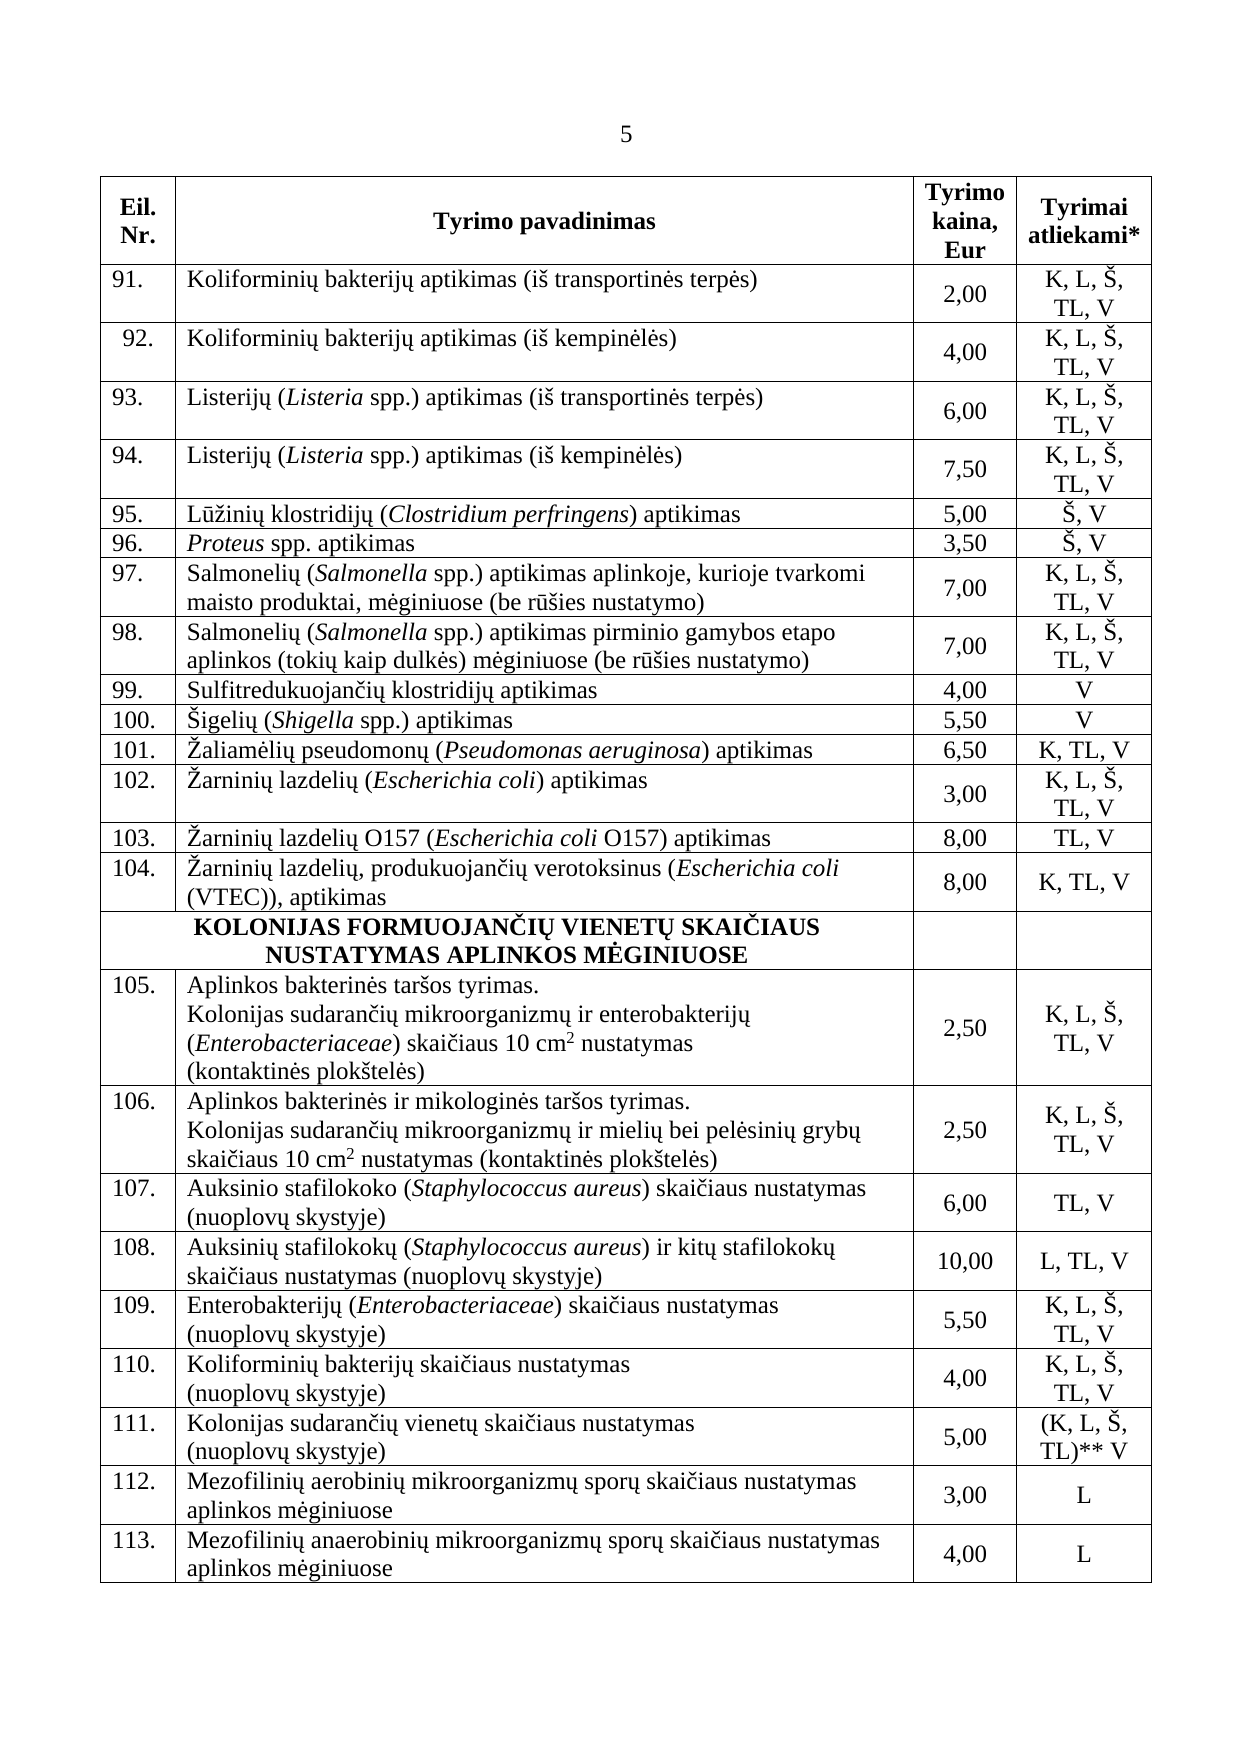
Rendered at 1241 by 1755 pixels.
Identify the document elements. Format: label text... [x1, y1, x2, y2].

table_cell 4,00 [914, 675, 1016, 704]
table_cell K, L, Š, TL, V [1017, 1349, 1151, 1407]
table_cell V [1017, 675, 1151, 704]
table_cell L [1017, 1466, 1151, 1524]
table_cell 3,00 [914, 765, 1016, 822]
table_cell 3,50 [914, 529, 1016, 557]
table_cell Aplinkos bakterinės ir mikologinės taršos tyrimas. Kolonijas sudarančių mikroorganizmų ir mielių bei pelėsinių grybų skaičiaus 10 cm2 nustatymas (kontaktinės plokštelės) [176, 1086, 913, 1172]
table_cell K, L, Š, TL, V [1017, 1086, 1151, 1172]
table_cell L [1017, 1525, 1151, 1582]
table_cell 8,00 [914, 853, 1016, 911]
table_cell Š, V [1017, 529, 1151, 557]
table_cell 8,00 [914, 823, 1016, 852]
table_cell 2,50 [914, 1086, 1016, 1172]
table_cell Auksinio stafilokoko (Staphylococcus aureus) skaičiaus nustatymas (nuoplovų skystyje) [176, 1174, 913, 1231]
table_cell Proteus spp. aptikimas [176, 529, 913, 557]
table_cell 91. [101, 265, 175, 322]
table_cell 5,50 [914, 1291, 1016, 1348]
table_cell 96. [101, 529, 175, 557]
table_cell 2,50 [914, 970, 1016, 1085]
table_cell Sulfitredukuojančių klostridijų aptikimas [176, 675, 913, 704]
table_cell K, L, Š, TL, V [1017, 558, 1151, 616]
table_cell Koliforminių bakterijų skaičiaus nustatymas (nuoplovų skystyje) [176, 1349, 913, 1407]
table_cell 5,00 [914, 1408, 1016, 1465]
table_cell K, L, Š, TL, V [1017, 1291, 1151, 1348]
table_cell Enterobakterijų (Enterobacteriaceae) skaičiaus nustatymas (nuoplovų skystyje) [176, 1291, 913, 1348]
table_cell Salmonelių (Salmonella spp.) aptikimas pirminio gamybos etapo aplinkos (tokių kaip dulkės) mėginiuose (be rūšies nustatymo) [176, 617, 913, 674]
table_cell Listerijų (Listeria spp.) aptikimas (iš transportinės terpės) [176, 382, 913, 439]
table_cell 97. [101, 558, 175, 616]
table_cell 4,00 [914, 1525, 1016, 1582]
table_cell 103. [101, 823, 175, 852]
table_cell K, L, Š, TL, V [1017, 765, 1151, 822]
table_cell 106. [101, 1086, 175, 1172]
table_cell Žaliamėlių pseudomonų (Pseudomonas aeruginosa) aptikimas [176, 735, 913, 764]
table_cell 6,00 [914, 382, 1016, 439]
table_cell 104. [101, 853, 175, 911]
table_cell K, TL, V [1017, 735, 1151, 764]
table_cell 5,50 [914, 705, 1016, 734]
table_cell 105. [101, 970, 175, 1085]
table_cell 10,00 [914, 1232, 1016, 1289]
table_cell Lūžinių klostridijų (Clostridium perfringens) aptikimas [176, 499, 913, 527]
table_cell TL, V [1017, 1174, 1151, 1231]
table_cell 109. [101, 1291, 175, 1348]
table_cell 102. [101, 765, 175, 822]
table_cell (K, L, Š, TL)** V [1017, 1408, 1151, 1465]
table_cell 4,00 [914, 323, 1016, 381]
table_cell 7,00 [914, 558, 1016, 616]
table_cell 107. [101, 1174, 175, 1231]
table_cell L, TL, V [1017, 1232, 1151, 1289]
table_cell Mezofilinių anaerobinių mikroorganizmų sporų skaičiaus nustatymas aplinkos mėginiuose [176, 1525, 913, 1582]
table_cell V [1017, 705, 1151, 734]
table_cell TL, V [1017, 823, 1151, 852]
table_cell 4,00 [914, 1349, 1016, 1407]
table_cell 7,50 [914, 440, 1016, 498]
table_cell 101. [101, 735, 175, 764]
table_cell 108. [101, 1232, 175, 1289]
table_cell 92. [101, 323, 175, 381]
table_cell 2,00 [914, 265, 1016, 322]
table_cell [1017, 912, 1151, 969]
table_cell Listerijų (Listeria spp.) aptikimas (iš kempinėlės) [176, 440, 913, 498]
table_cell K, L, Š, TL, V [1017, 970, 1151, 1085]
table_header Tyrimai atliekami* [1017, 177, 1151, 263]
table_cell 113. [101, 1525, 175, 1582]
table_header Tyrimo kaina, Eur [914, 177, 1016, 263]
table_cell 94. [101, 440, 175, 498]
table_cell Koliforminių bakterijų aptikimas (iš kempinėlės) [176, 323, 913, 381]
table_cell K, L, Š, TL, V [1017, 440, 1151, 498]
table_cell 110. [101, 1349, 175, 1407]
table_cell 100. [101, 705, 175, 734]
table_header Eil. Nr. [101, 177, 175, 263]
table_cell 6,50 [914, 735, 1016, 764]
table_cell K, L, Š, TL, V [1017, 617, 1151, 674]
table_cell 5,00 [914, 499, 1016, 527]
table_cell Kolonijas sudarančių vienetų skaičiaus nustatymas (nuoplovų skystyje) [176, 1408, 913, 1465]
table_cell Auksinių stafilokokų (Staphylococcus aureus) ir kitų stafilokokų skaičiaus nustatymas (nuoplovų skystyje) [176, 1232, 913, 1289]
table_header Tyrimo pavadinimas [176, 177, 913, 263]
table_cell K, TL, V [1017, 853, 1151, 911]
table_cell 112. [101, 1466, 175, 1524]
table_cell 93. [101, 382, 175, 439]
table_cell Šigelių (Shigella spp.) aptikimas [176, 705, 913, 734]
table_cell 95. [101, 499, 175, 527]
table_cell 6,00 [914, 1174, 1016, 1231]
table_cell Š, V [1017, 499, 1151, 527]
table_cell K, L, Š, TL, V [1017, 323, 1151, 381]
table_cell 98. [101, 617, 175, 674]
table_cell K, L, Š, TL, V [1017, 265, 1151, 322]
table_cell Žarninių lazdelių, produkuojančių verotoksinus (Escherichia coli (VTEC)), aptikimas [176, 853, 913, 911]
table_cell KOLONIJAS FORMUOJANČIŲ VIENETŲ SKAIČIAUS NUSTATYMAS APLINKOS MĖGINIUOSE [101, 912, 913, 969]
table_cell Koliforminių bakterijų aptikimas (iš transportinės terpės) [176, 265, 913, 322]
table_cell 7,00 [914, 617, 1016, 674]
table_cell [914, 912, 1016, 969]
table_cell Žarninių lazdelių (Escherichia coli) aptikimas [176, 765, 913, 822]
table_cell 3,00 [914, 1466, 1016, 1524]
table_cell K, L, Š, TL, V [1017, 382, 1151, 439]
table_cell 99. [101, 675, 175, 704]
table_cell Žarninių lazdelių O157 (Escherichia coli O157) aptikimas [176, 823, 913, 852]
table_cell Mezofilinių aerobinių mikroorganizmų sporų skaičiaus nustatymas aplinkos mėginiuose [176, 1466, 913, 1524]
table_cell Aplinkos bakterinės taršos tyrimas. Kolonijas sudarančių mikroorganizmų ir enterobakterijų (Enterobacteriaceae) skaičiaus 10 cm2 nustatymas (kontaktinės plokštelės) [176, 970, 913, 1085]
table_cell Salmonelių (Salmonella spp.) aptikimas aplinkoje, kurioje tvarkomi maisto produktai, mėginiuose (be rūšies nustatymo) [176, 558, 913, 616]
table_cell 111. [101, 1408, 175, 1465]
